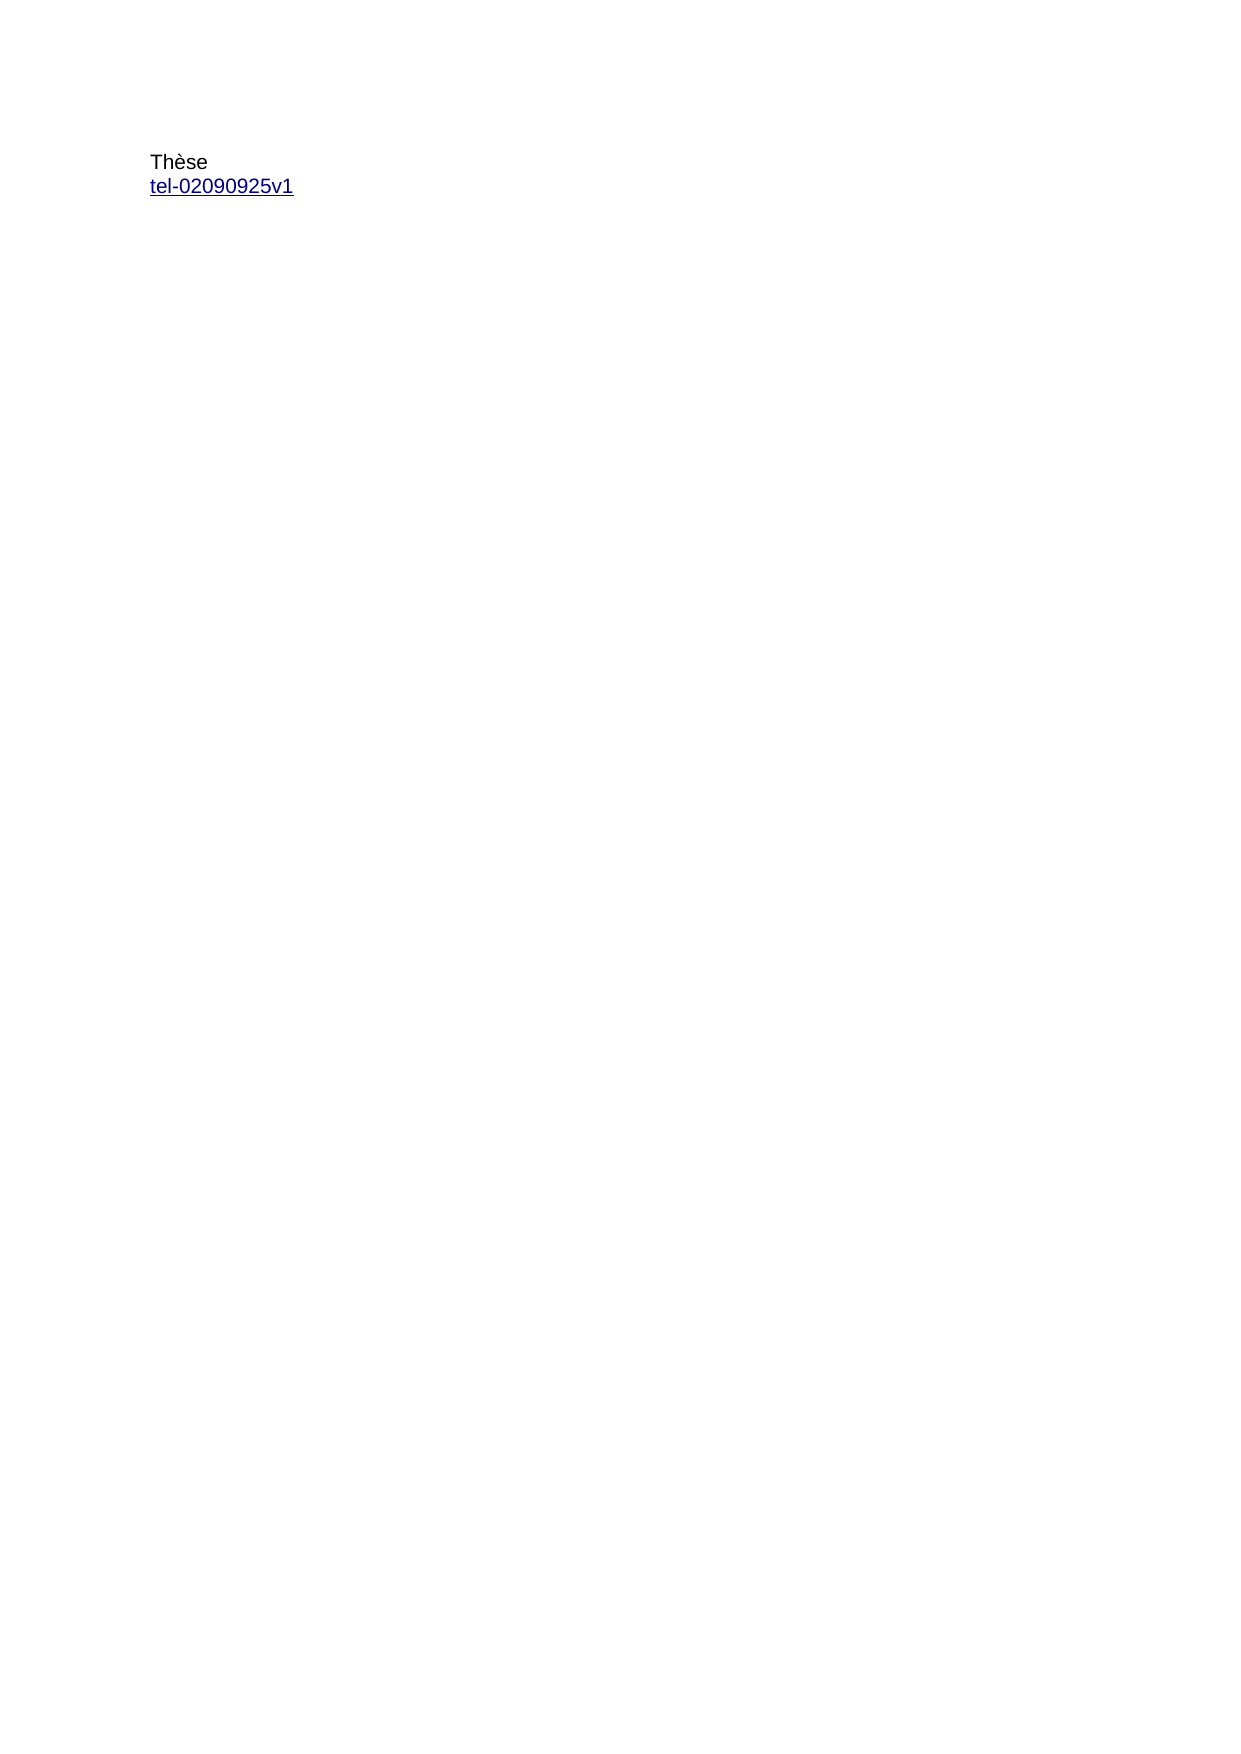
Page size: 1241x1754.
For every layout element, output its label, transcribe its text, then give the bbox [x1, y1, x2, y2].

table_header Complex Monge-Ampère flows on compact Hermitian manifolds Tat Dat Tô Analysis of PDEs [math.AP]. Université Paul Sabatier - Toulouse III, 2018. English. ⟨NNT : 2018TOU30072⟩ Thèse tel-02090925v1 [150, 150, 1090, 198]
